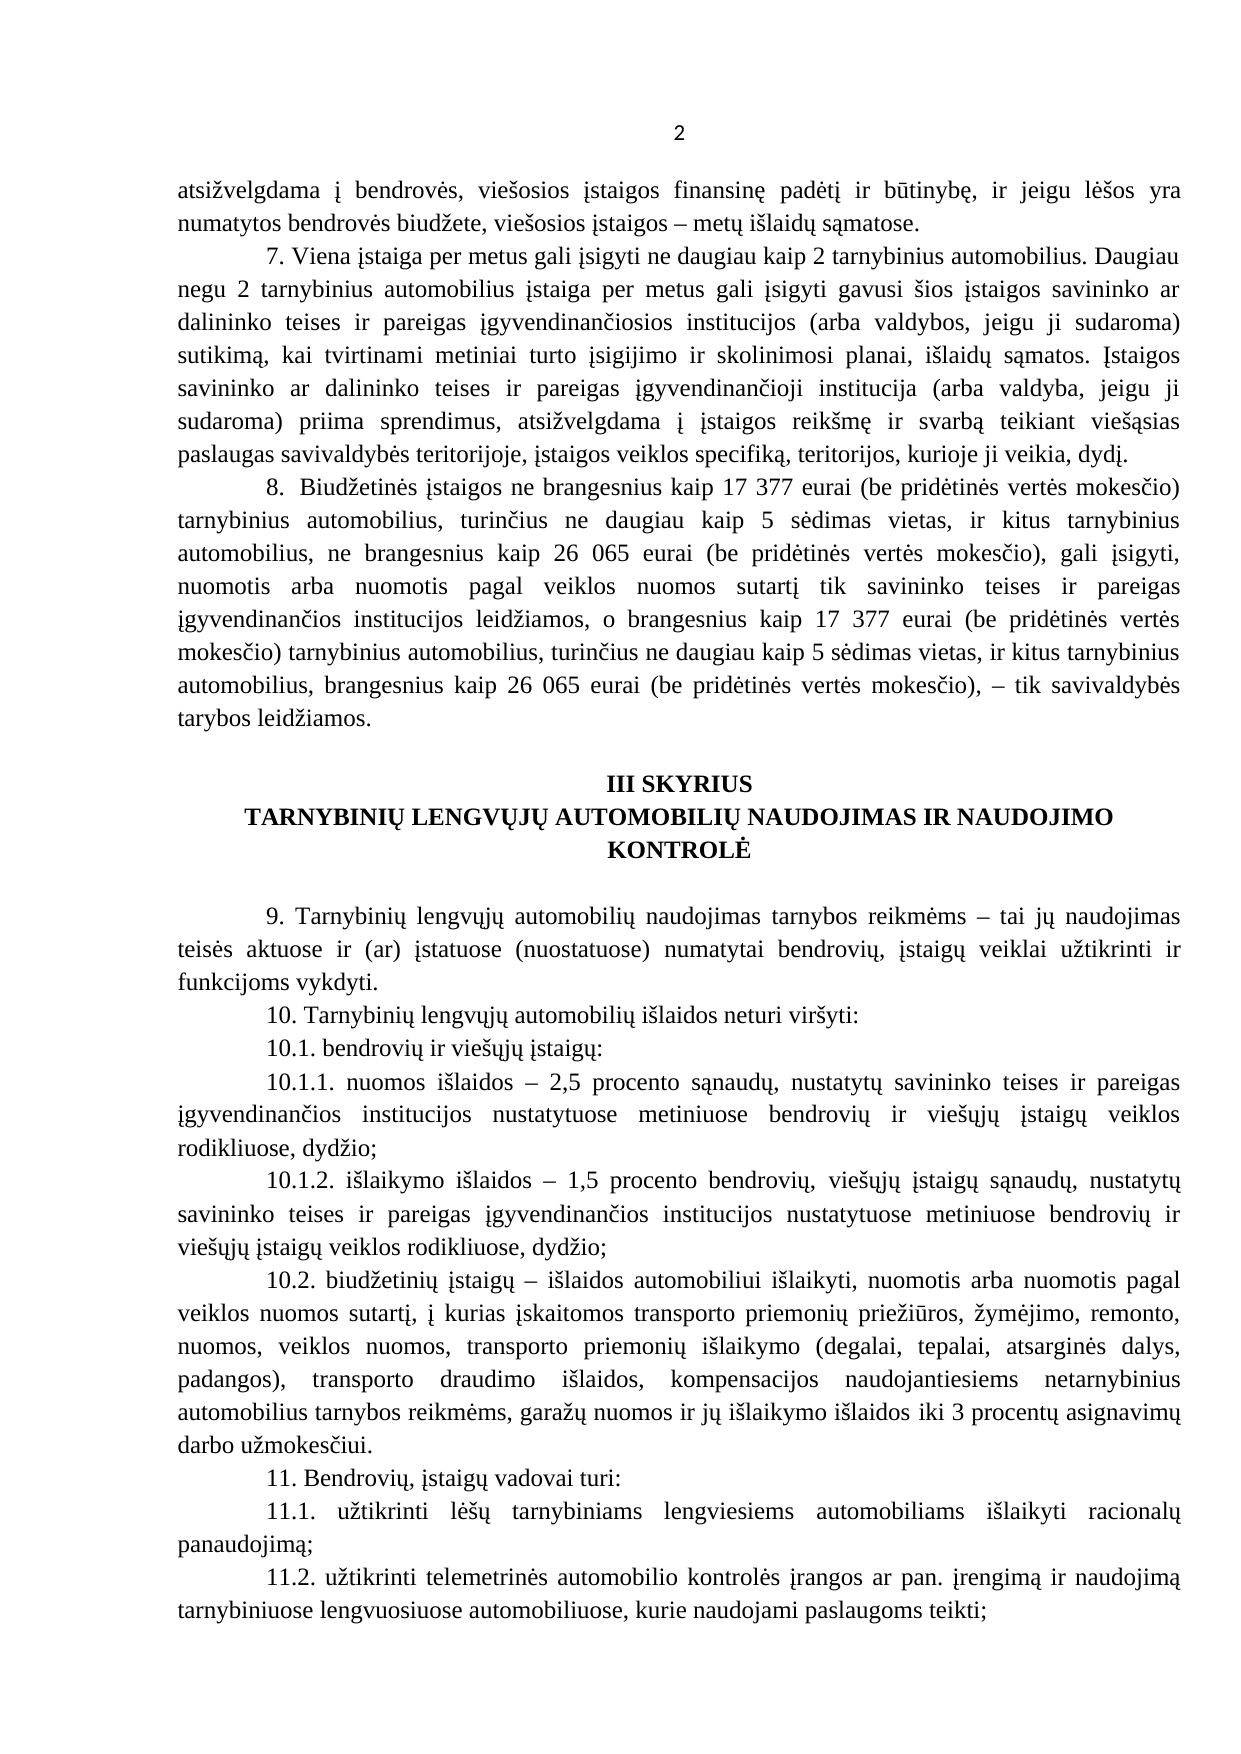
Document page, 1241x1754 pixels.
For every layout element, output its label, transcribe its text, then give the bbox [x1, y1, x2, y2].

text 8. Biudžetinės įstaigos ne brangesnius kaip 17 377 eurai (be pridėtinės vertės mokesčio) tarnybinius automobilius, turinčius ne daugiau kaip 5 sėdimas vietas, ir kitus tarnybinius automobilius, ne brangesnius kaip 26 065 eurai (be pridėtinės vertės mokesčio), gali įsigyti, nuomotis arba nuomotis pagal veiklos nuomos sutartį tik savininko teises ir pareigas įgyvendinančios institucijos leidžiamos, o brangesnius kaip 17 377 eurai (be pridėtinės vertės mokesčio) tarnybinius automobilius, turinčius ne daugiau kaip 5 sėdimas vietas, ir kitus tarnybinius automobilius, brangesnius kaip 26 065 eurai (be pridėtinės vertės mokesčio), – tik savivaldybės tarybos leidžiamos. [177, 472, 1181, 732]
text 10.1. bendrovių ir viešųjų įstaigų: [177, 1033, 1181, 1062]
text 11.2. užtikrinti telemetrinės automobilio kontrolės įrangos ar pan. įrengimą ir naudojimą tarnybiniuose lengvuosiuose automobiliuose, kurie naudojami paslaugoms teikti; [177, 1562, 1181, 1624]
text 10.1.1. nuomos išlaidos – 2,5 procento sąnaudų, nustatytų savininko teises ir pareigas įgyvendinančios institucijos nustatytuose metiniuose bendrovių ir viešųjų įstaigų veiklos rodikliuose, dydžio; [177, 1067, 1181, 1161]
text 7. Viena įstaiga per metus gali įsigyti ne daugiau kaip 2 tarnybinius automobilius. Daugiau negu 2 tarnybinius automobilius įstaiga per metus gali įsigyti gavusi šios įstaigos savininko ar dalininko teises ir pareigas įgyvendinančiosios institucijos (arba valdybos, jeigu ji sudaroma) sutikimą, kai tvirtinami metiniai turto įsigijimo ir skolinimosi planai, išlaidų sąmatos. Įstaigos savininko ar dalininko teises ir pareigas įgyvendinančioji institucija (arba valdyba, jeigu ji sudaroma) priima sprendimus, atsižvelgdama į įstaigos reikšmę ir svarbą teikiant viešąsias paslaugas savivaldybės teritorijoje, įstaigos veiklos specifiką, teritorijos, kurioje ji veikia, dydį. [177, 241, 1181, 468]
text 11.1. užtikrinti lėšų tarnybiniams lengviesiems automobiliams išlaikyti racionalų panaudojimą; [177, 1496, 1181, 1558]
text 10.1.2. išlaikymo išlaidos – 1,5 procento bendrovių, viešųjų įstaigų sąnaudų, nustatytų savininko teises ir pareigas įgyvendinančios institucijos nustatytuose metiniuose bendrovių ir viešųjų įstaigų veiklos rodikliuose, dydžio; [177, 1166, 1181, 1260]
text 10.2. biudžetinių įstaigų – išlaidos automobiliui išlaikyti, nuomotis arba nuomotis pagal veiklos nuomos sutartį, į kurias įskaitomos transporto priemonių priežiūros, žymėjimo, remonto, nuomos, veiklos nuomos, transporto priemonių išlaikymo (degalai, tepalai, atsarginės dalys, padangos), transporto draudimo išlaidos, kompensacijos naudojantiesiems netarnybinius automobilius tarnybos reikmėms, garažų nuomos ir jų išlaikymo išlaidos iki 3 procentų asignavimų darbo užmokesčiui. [177, 1265, 1181, 1458]
text 11. Bendrovių, įstaigų vadovai turi: [177, 1463, 1181, 1492]
text III SKYRIUS [177, 769, 1181, 798]
text atsižvelgdama į bendrovės, viešosios įstaigos finansinę padėtį ir būtinybę, ir jeigu lėšos yra numatytos bendrovės biudžete, viešosios įstaigos – metų išlaidų sąmatose. [177, 175, 1181, 237]
text 10. Tarnybinių lengvųjų automobilių išlaidos neturi viršyti: [177, 1001, 1181, 1029]
text 9. Tarnybinių lengvųjų automobilių naudojimas tarnybos reikmėms – tai jų naudojimas teisės aktuose ir (ar) įstatuose (nuostatuose) numatytai bendrovių, įstaigų veiklai užtikrinti ir funkcijoms vykdyti. [177, 901, 1181, 996]
text TARNYBINIŲ LENGVŲJŲ AUTOMOBILIŲ NAUDOJIMAS IR NAUDOJIMO KONTROLĖ [177, 802, 1181, 864]
